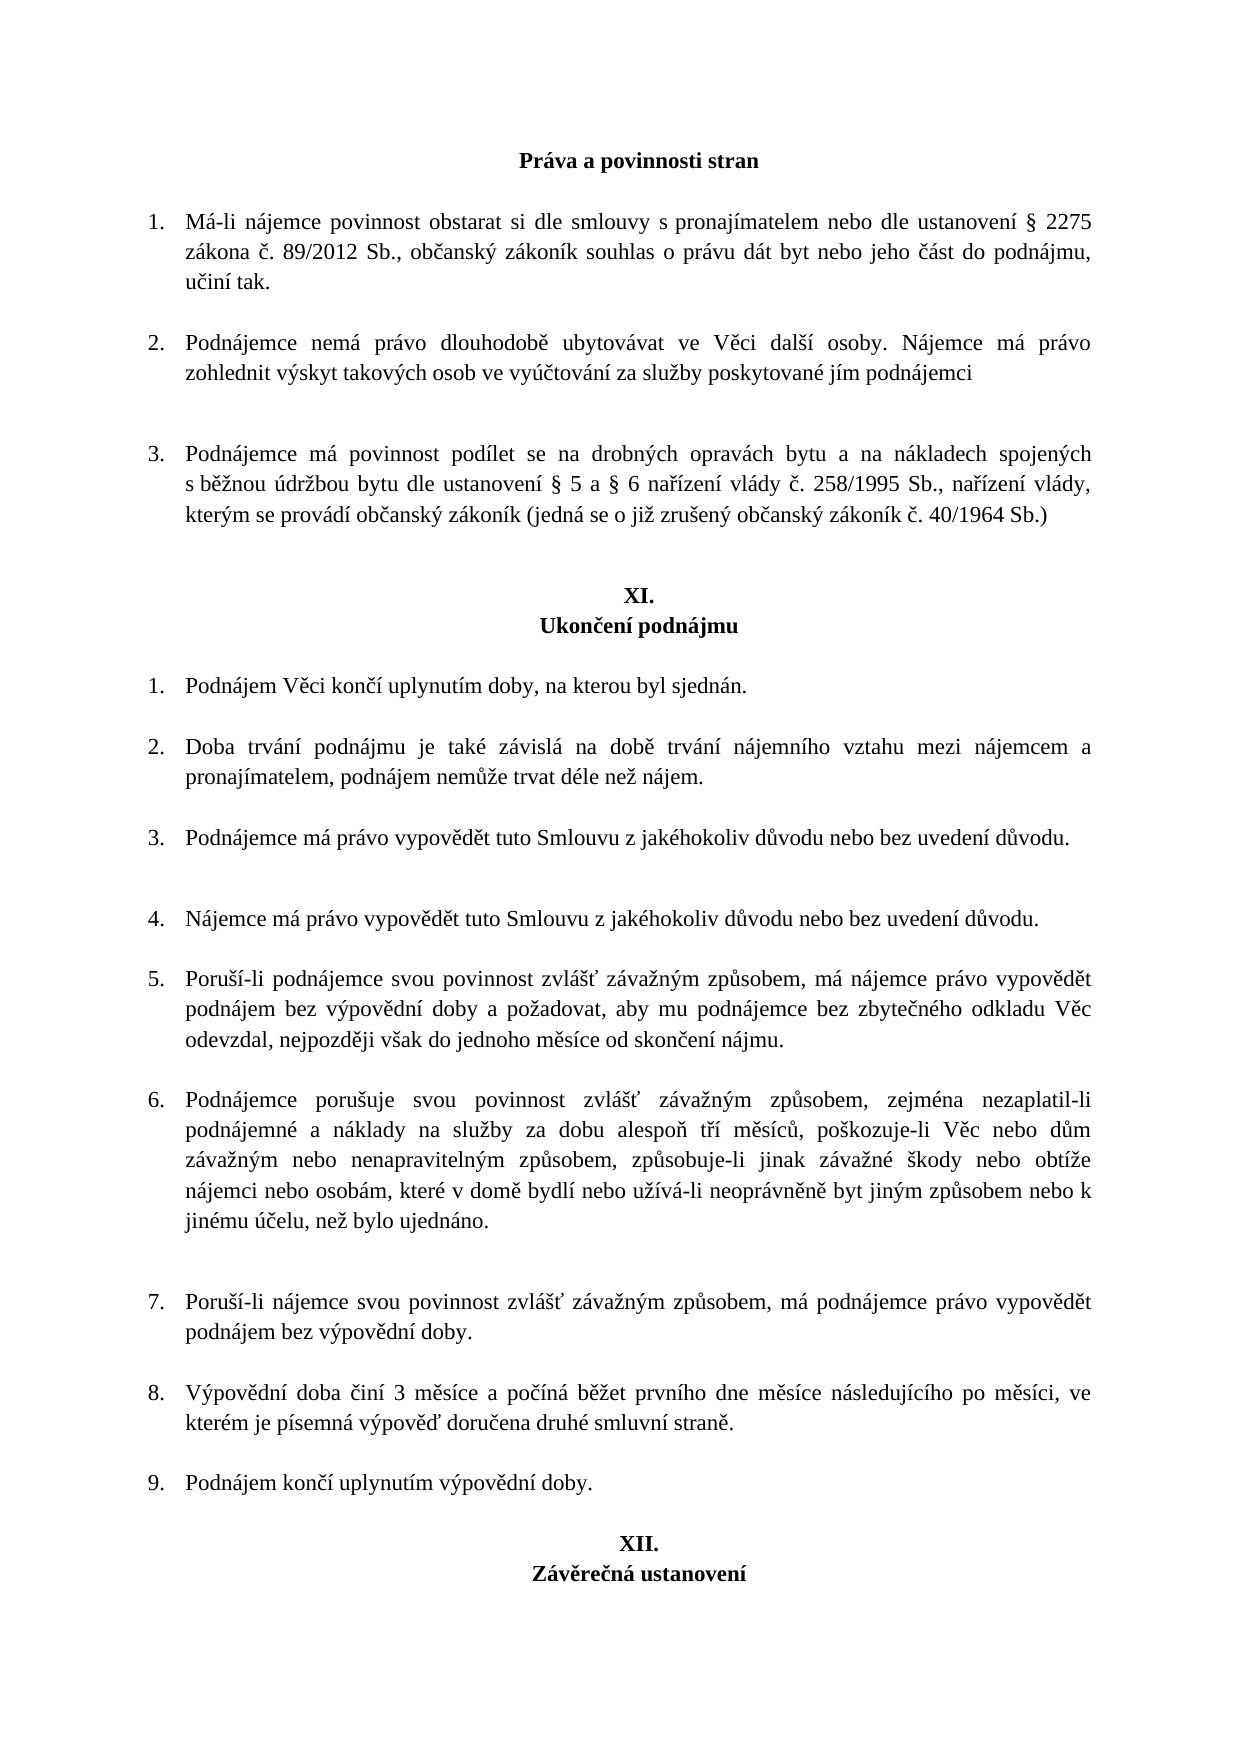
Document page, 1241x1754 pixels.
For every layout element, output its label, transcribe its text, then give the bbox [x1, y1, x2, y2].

list Podnájem Věci končí uplynutím doby, na kterou byl sjednán. [148, 673, 1093, 699]
list Podnájem končí uplynutím výpovědní doby. [148, 1469, 1093, 1496]
list Závěrečná ustanovení [185, 1560, 1093, 1586]
list Poruší-li nájemce svou povinnost zvlášť závažným způsobem, má podnájemce právo vypovědět podnájem bez výpovědní doby. [148, 1288, 1093, 1345]
list Práva a povinnosti stran [185, 148, 1093, 174]
list Doba trvání podnájmu je také závislá na době trvání nájemního vztahu mezi nájemcem a pronajímatelem, podnájem nemůže trvat déle než nájem. [148, 733, 1093, 789]
list Má-li nájemce povinnost obstarat si dle smlouvy s pronajímatelem nebo dle ustanovení § 2275 zákona č. 89/2012 Sb., občanský zákoník souhlas o právu dát byt nebo jeho část do podnájmu, učiní tak. [148, 208, 1093, 295]
list XII. [185, 1530, 1093, 1556]
list Poruší-li podnájemce svou povinnost zvlášť závažným způsobem, má nájemce právo vypovědět podnájem bez výpovědní doby a požadovat, aby mu podnájemce bez zbytečného odkladu Věc odevzdal, nejpozději však do jednoho měsíce od skončení nájmu. [148, 965, 1093, 1052]
list Podnájemce nemá právo dlouhodobě ubytovávat ve Věci další osoby. Nájemce má právo zohlednit výskyt takových osob ve vyúčtování za služby poskytované jím podnájemci [148, 329, 1093, 385]
list XI. [185, 582, 1093, 608]
list Nájemce má právo vypovědět tuto Smlouvu z jakéhokoliv důvodu nebo bez uvedení důvodu. [148, 905, 1093, 931]
list Podnájemce má právo vypovědět tuto Smlouvu z jakéhokoliv důvodu nebo bez uvedení důvodu. [148, 824, 1093, 850]
list Podnájemce má povinnost podílet se na drobných opravách bytu a na nákladech spojených s běžnou údržbou bytu dle ustanovení § 5 a § 6 nařízení vlády č. 258/1995 Sb., nařízení vlády, kterým se provádí občanský zákoník (jedná se o již zrušený občanský zákoník č. 40/1964 Sb.) [148, 440, 1093, 527]
list Ukončení podnájmu [185, 612, 1093, 638]
list Podnájemce porušuje svou povinnost zvlášť závažným způsobem, zejména nezaplatil-li podnájemné a náklady na služby za dobu alespoň tří měsíců, poškozuje-li Věc nebo dům závažným nebo nenapravitelným způsobem, způsobuje-li jinak závažné škody nebo obtíže nájemci nebo osobám, které v domě bydlí nebo užívá-li neoprávněně byt jiným způsobem nebo k jinému účelu, než bylo ujednáno. [148, 1086, 1093, 1233]
list Výpovědní doba činí 3 měsíce a počíná běžet prvního dne měsíce následujícího po měsíci, ve kterém je písemná výpověď doručena druhé smluvní straně. [148, 1379, 1093, 1435]
